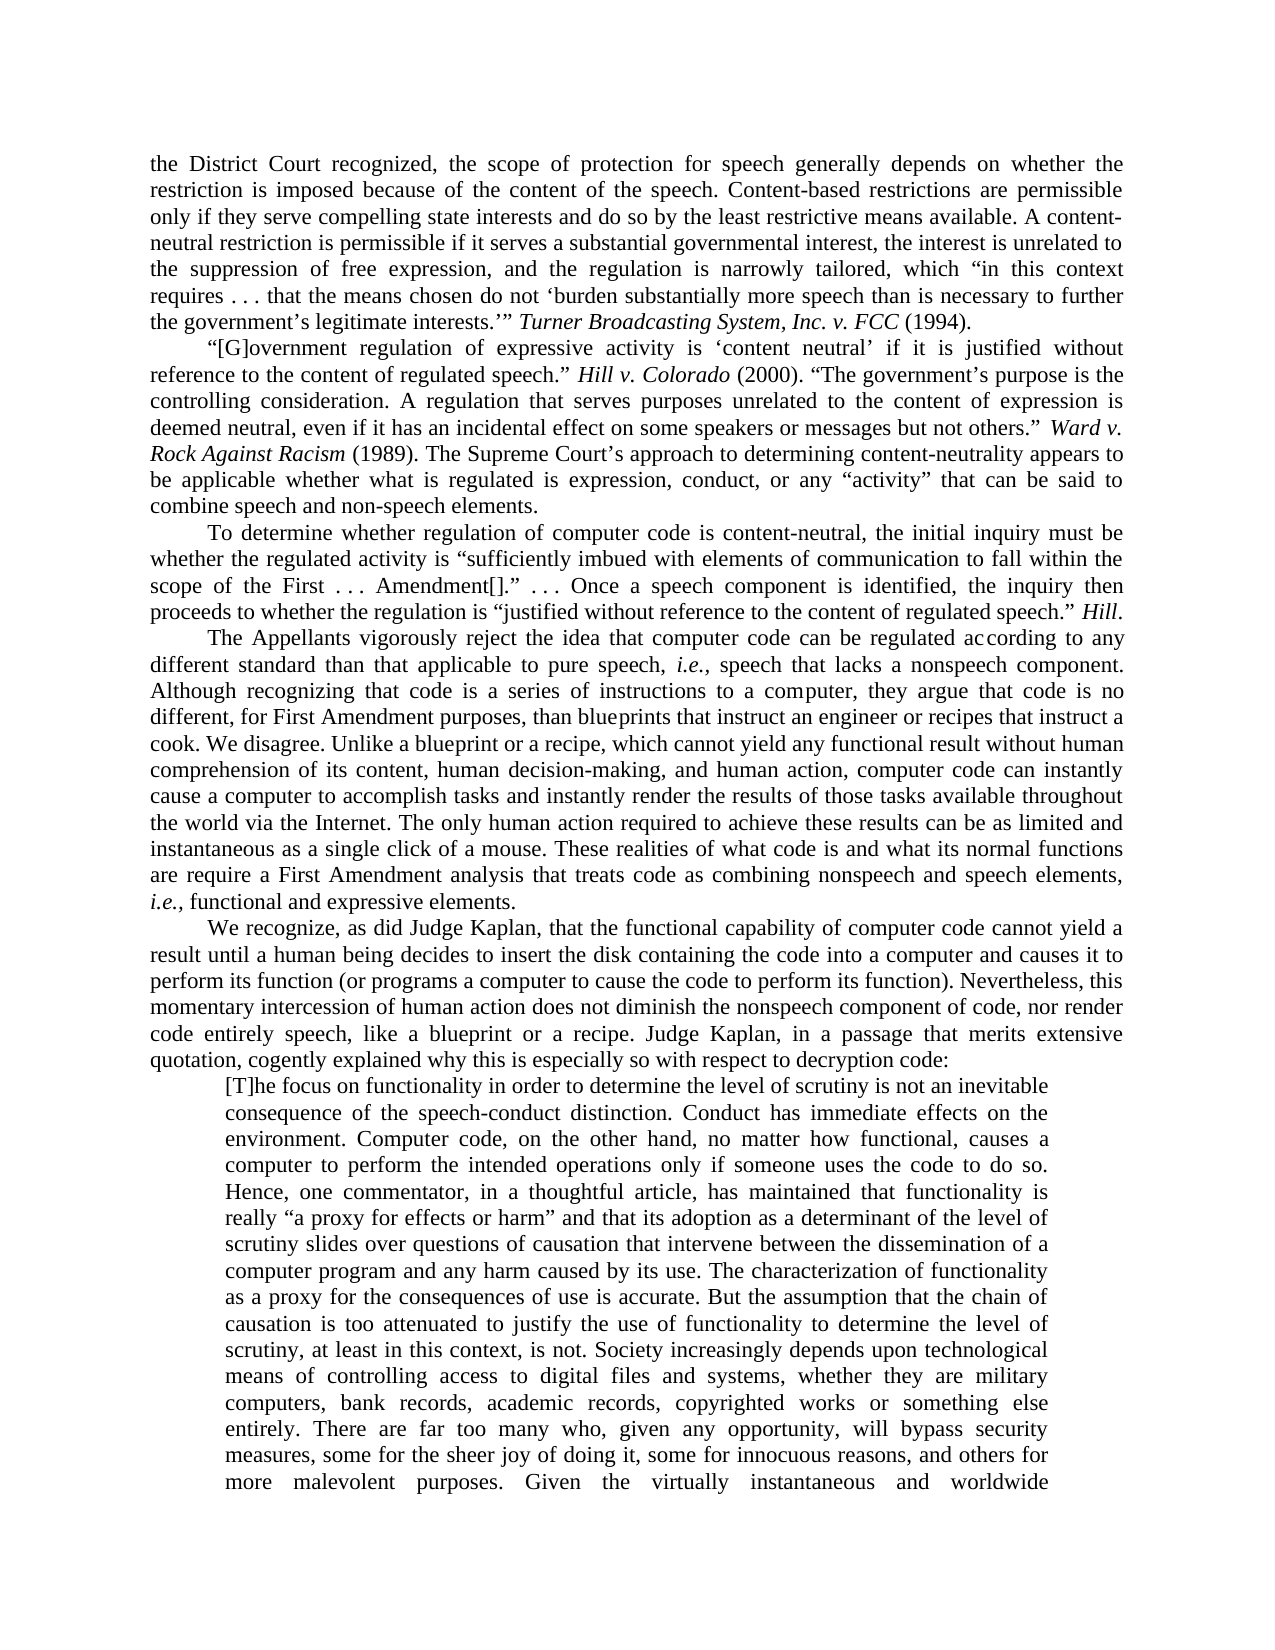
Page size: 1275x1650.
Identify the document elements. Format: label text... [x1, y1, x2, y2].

text the District Court recognized, the scope of protection for speech generally depends on whether the restriction is imposed because of the content of the speech. Content-based restrictions are permissible only if they serve compelling state interests and do so by the least restrictive means available. A content-neutral restriction is permissible if it serves a substantial governmental interest, the interest is unrelated to the suppression of free expression, and the regulation is narrowly tailored, which “in this context requires . . . that the means chosen do not ‘burden substantially more speech than is necessary to further the government’s legitimate interests.’” Turner Broadcasting System, Inc. v. FCC (1994). [150, 150, 1125, 334]
text We recognize, as did Judge Kaplan, that the functional capability of computer code cannot yield a result until a human being decides to insert the disk containing the code into a computer and causes it to perform its function (or programs a computer to cause the code to perform its function). Nevertheless, this momentary intercession of human action does not diminish the nonspeech component of code, nor render code entirely speech, like a blueprint or a recipe. Judge Kaplan, in a passage that merits extensive quotation, cogently explained why this is especially so with respect to decryption code: [150, 914, 1125, 1072]
text To determine whether regulation of computer code is content-neutral, the initial inquiry must be whether the regulated activity is “sufficiently imbued with elements of communication to fall within the scope of the First . . . Amendment[].” . . . Once a speech component is identified, the inquiry then proceeds to whether the regulation is “justified without reference to the content of regulated speech.” Hill. [150, 519, 1125, 624]
text [T]he focus on functionality in order to determine the level of scrutiny is not an inevitable consequence of the speech-conduct distinction. Conduct has immediate effects on the environment. Computer code, on the other hand, no matter how functional, causes a computer to perform the intended operations only if someone uses the code to do so. Hence, one commentator, in a thoughtful article, has maintained that functionality is really “a proxy for effects or harm” and that its adoption as a determinant of the level of scrutiny slides over questions of causation that intervene between the dissemination of a computer program and any harm caused by its use. The characterization of functionality as a proxy for the consequences of use is accurate. But the assumption that the chain of causation is too attenuated to justify the use of functionality to determine the level of scrutiny, at least in this context, is not. Society increasingly depends upon technological means of controlling access to digital files and systems, whether they are military computers, bank records, academic records, copyrighted works or something else entirely. There are far too many who, given any opportunity, will bypass security measures, some for the sheer joy of doing it, some for innocuous reasons, and others for more malevolent purposes. Given the virtually instantaneous and worldwide [225, 1072, 1050, 1494]
text “[G]overnment regulation of expressive activity is ‘content neutral’ if it is justified without reference to the content of regulated speech.” Hill v. Colorado (2000). “The government’s purpose is the controlling consideration. A regulation that serves purposes unrelated to the content of expression is deemed neutral, even if it has an incidental effect on some speakers or messages but not others.” Ward v. Rock Against Racism (1989). The Supreme Court’s approach to determining content-neutrality appears to be applicable whether what is regulated is expression, conduct, or any “activity” that can be said to combine speech and non-speech elements. [150, 334, 1125, 519]
text The Appellants vigorously reject the idea that computer code can be regulated ac­cord­ing to any different standard than that applicable to pure speech, i.e., speech that lacks a nonspeech component. Although recognizing that code is a series of instructions to a com­puter, they argue that code is no different, for First Amendment purposes, than blue­prints that instruct an engineer or recipes that instruct a cook. We disagree. Unlike a blue­print or a recipe, which cannot yield any functional result without human comprehension of its content, human decision-making, and human action, computer code can instantly cause a computer to accomplish tasks and instantly render the results of those tasks available throughout the world via the Internet. The only human action required to achieve these results can be as limited and instantaneous as a single click of a mouse. These realities of what code is and what its normal functions are require a First Amendment analysis that treats code as combining nonspeech and speech elements, i.e., functional and expressive elements. [150, 624, 1125, 914]
